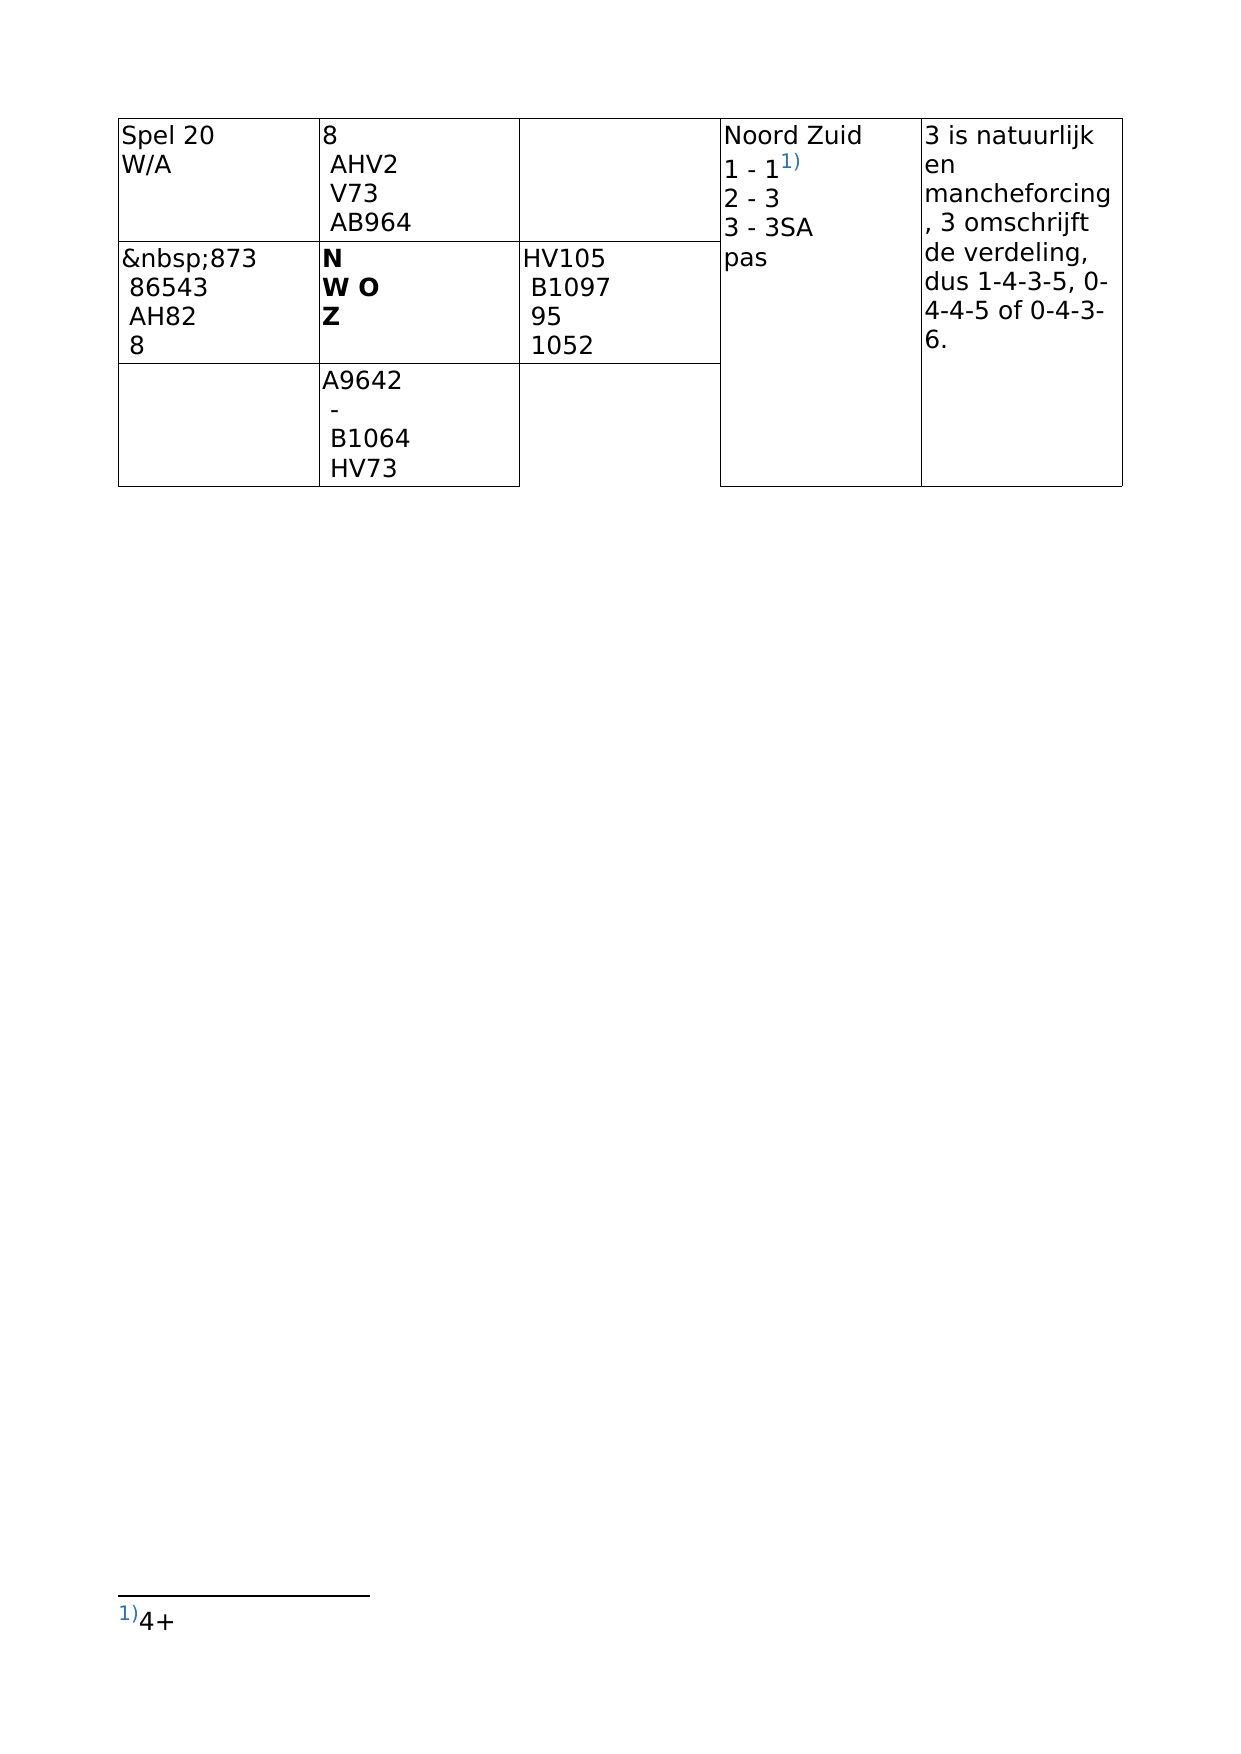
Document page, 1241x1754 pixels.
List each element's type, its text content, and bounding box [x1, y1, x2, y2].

table_cell Noord Zuid 1 - 1 2 - 3 3 - 3SA pas [721, 119, 921, 486]
table_cell N W O Z [320, 242, 519, 363]
table_cell [520, 119, 720, 241]
table_cell 3 is natuurlijk en mancheforcing, 3 omschrijft de verdeling, dus 1-4-3-5, 0-4-4-5 of 0-4-3-6. [922, 119, 1122, 486]
table_cell [119, 364, 319, 486]
table_cell &nbsp;873 86543 AH82 8 [119, 242, 319, 363]
table_cell Spel 20 W/A [119, 119, 319, 241]
table_cell A9642 - B1064 HV73 [320, 364, 519, 486]
table_cell 8 AHV2 V73 AB964 [320, 119, 519, 241]
table_cell HV105 B1097 95 1052 [520, 242, 720, 363]
